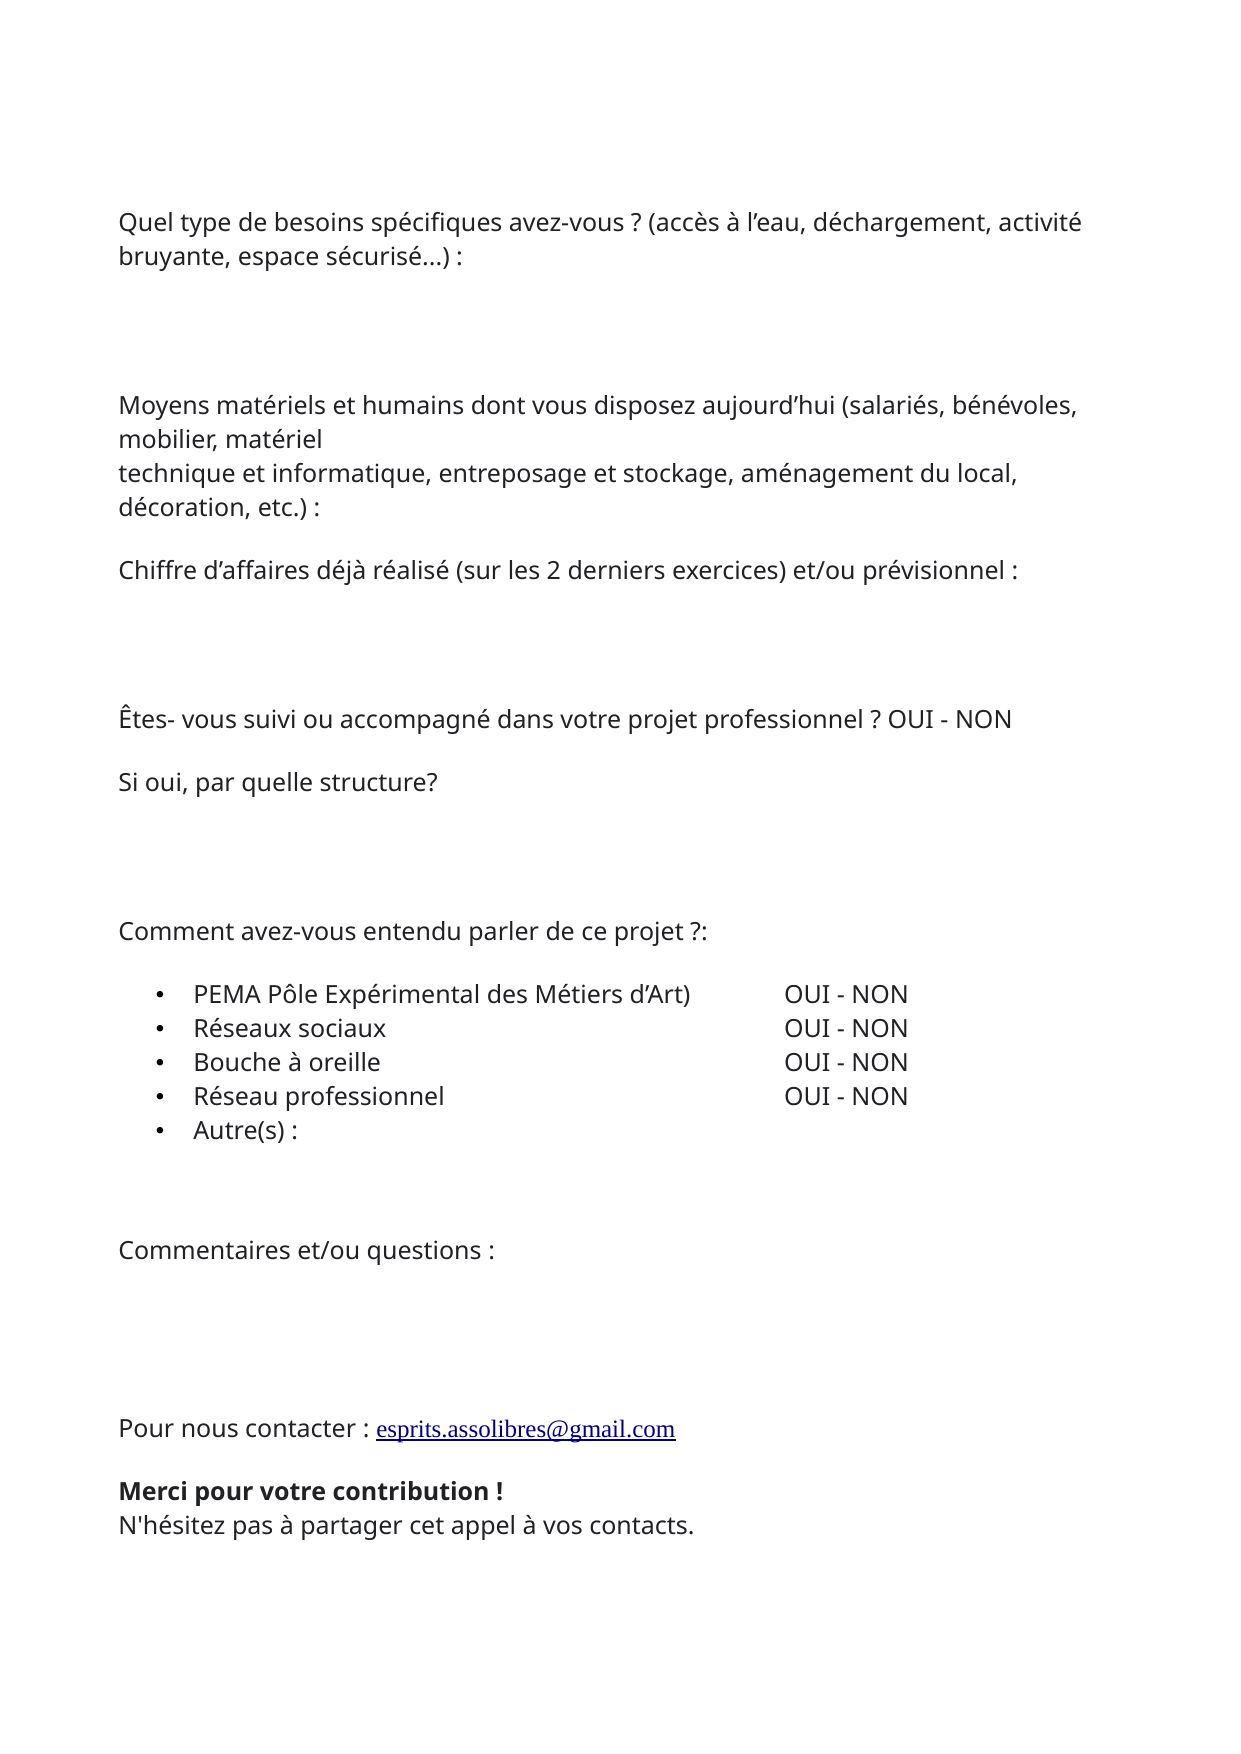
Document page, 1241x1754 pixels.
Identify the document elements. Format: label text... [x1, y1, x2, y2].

list PEMA Pôle Expérimental des Métiers d’Art) OUI - NON [156, 976, 1122, 1010]
list Autre(s) : [156, 1112, 1122, 1147]
list Bouche à oreille OUI - NON [156, 1044, 1122, 1078]
text Moyens matériels et humains dont vous disposez aujourd’hui (salariés, bénévoles, mobilier, matériel technique et informatique, entreposage et stockage, aménagement du local, décoration, etc.) : [118, 387, 1122, 524]
text Chiffre d’affaires déjà réalisé (sur les 2 derniers exercices) et/ou prévisionnel : [118, 552, 1122, 587]
list Réseaux sociaux OUI - NON [156, 1010, 1122, 1044]
text Êtes- vous suivi ou accompagné dans votre projet professionnel ? OUI - NON [118, 702, 1122, 736]
text Commentaires et/ou questions : [118, 1233, 1122, 1267]
list Réseau professionnel OUI - NON [156, 1078, 1122, 1112]
text N'hésitez pas à partager cet appel à vos contacts. [118, 1507, 1122, 1542]
text Si oui, par quelle structure? [118, 764, 1122, 798]
text Quel type de besoins spécifiques avez-vous ? (accès à l’eau, déchargement, activité bruyante, espace sécurisé...) : [118, 204, 1122, 272]
text Comment avez-vous entendu parler de ce projet ?: [118, 913, 1122, 947]
text Merci pour votre contribution ! [118, 1473, 1122, 1507]
text Pour nous contacter : esprits.assolibres@gmail.com [118, 1411, 1122, 1445]
